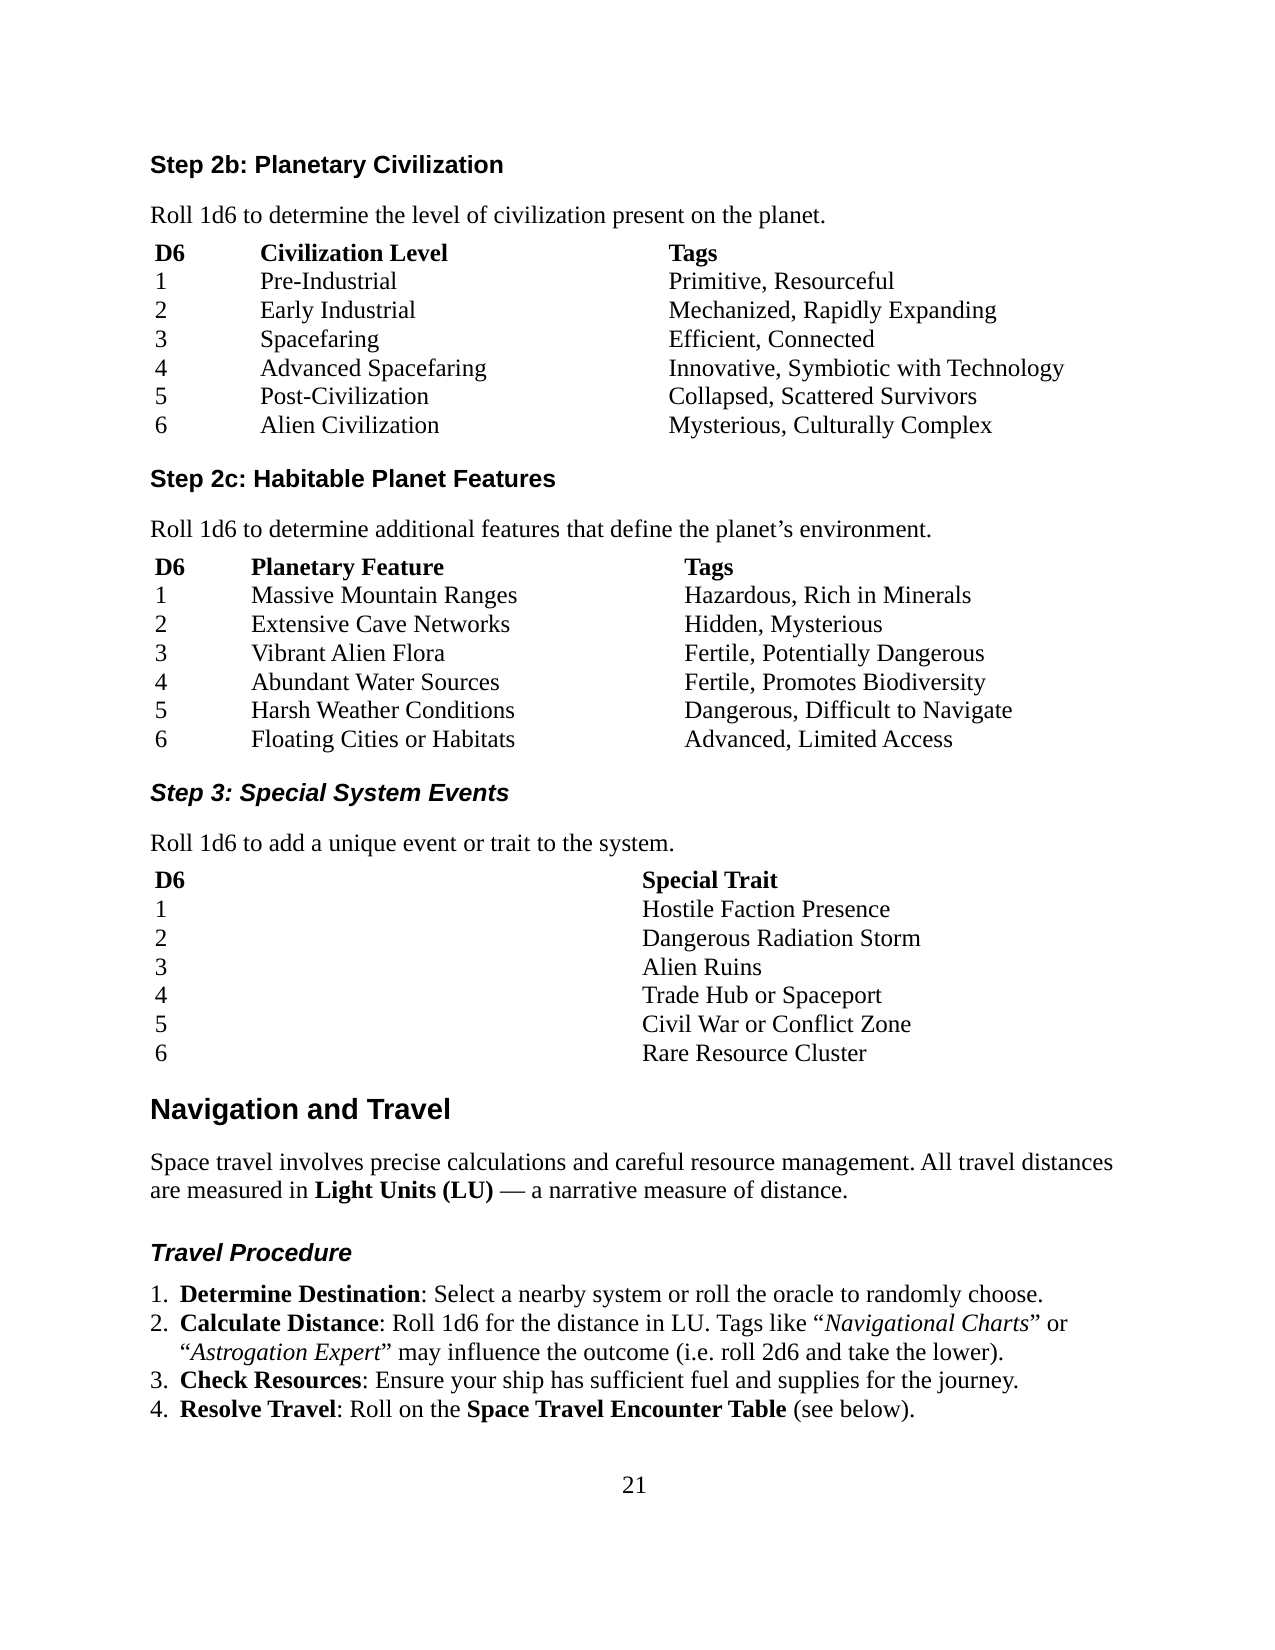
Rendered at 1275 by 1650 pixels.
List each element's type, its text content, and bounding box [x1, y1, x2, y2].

table_cell Mechanized, Rapidly Expanding [664, 295, 1125, 324]
table_cell Harsh Weather Conditions [246, 695, 679, 724]
table_cell 5 [150, 1009, 637, 1038]
table_header D6 [150, 866, 637, 894]
table_cell Fertile, Promotes Biodiversity [680, 667, 1125, 695]
list Calculate Distance: Roll 1d6 for the distance in LU. Tags like “Navigational Charts” or “Astrogation Expert” may influence the outcome (i.e. roll 2d6 and take the lower). [150, 1308, 1125, 1366]
table_cell Early Industrial [255, 295, 664, 324]
table_cell 3 [150, 952, 637, 981]
subtitle Travel Procedure [150, 1238, 1125, 1267]
table_cell Vibrant Alien Flora [246, 638, 679, 667]
table_cell Dangerous Radiation Storm [638, 923, 1125, 952]
table_cell 3 [150, 638, 246, 667]
table_header D6 [150, 552, 246, 580]
list Check Resources: Ensure your ship has sufficient fuel and supplies for the journey. [150, 1366, 1125, 1394]
table_cell Hostile Faction Presence [638, 894, 1125, 923]
table_cell Advanced Spacefaring [255, 353, 664, 381]
table_cell Spacefaring [255, 324, 664, 353]
subtitle Navigation and Travel [150, 1092, 1125, 1125]
list Resolve Travel: Roll on the Space Travel Encounter Table (see below). [150, 1394, 1125, 1423]
table_cell Fertile, Potentially Dangerous [680, 638, 1125, 667]
table_cell 5 [150, 695, 246, 724]
list Determine Destination: Select a nearby system or roll the oracle to randomly choose. [150, 1279, 1125, 1308]
table_cell Massive Mountain Ranges [246, 580, 679, 609]
table_cell 4 [150, 981, 637, 1009]
table_cell 2 [150, 609, 246, 638]
table_cell Hidden, Mysterious [680, 609, 1125, 638]
table_header Civilization Level [255, 238, 664, 266]
table_cell 1 [150, 894, 637, 923]
text Space travel involves precise calculations and careful resource management. All travel distances are measured in Light Units (LU) — a narrative measure of distance. [150, 1147, 1125, 1204]
table_cell 2 [150, 295, 255, 324]
subtitle Step 2c: Habitable Planet Features [150, 464, 1125, 492]
table_cell Pre-Industrial [255, 266, 664, 295]
text Roll 1d6 to determine the level of civilization present on the planet. [150, 200, 1125, 229]
table_cell 6 [150, 724, 246, 753]
table_cell Civil War or Conflict Zone [638, 1009, 1125, 1038]
table_cell 5 [150, 381, 255, 410]
table_cell Trade Hub or Spaceport [638, 981, 1125, 1009]
table_cell Mysterious, Culturally Complex [664, 410, 1125, 439]
table_cell Advanced, Limited Access [680, 724, 1125, 753]
table_header Special Trait [638, 866, 1125, 894]
table_header Planetary Feature [246, 552, 679, 580]
table_cell 4 [150, 667, 246, 695]
subtitle Step 3: Special System Events [150, 778, 1125, 806]
table_cell Post-Civilization [255, 381, 664, 410]
table_cell 1 [150, 266, 255, 295]
table_cell 6 [150, 1038, 637, 1067]
text Roll 1d6 to determine additional features that define the planet’s environment. [150, 514, 1125, 543]
table_cell Dangerous, Difficult to Navigate [680, 695, 1125, 724]
table_cell Collapsed, Scattered Survivors [664, 381, 1125, 410]
table_cell 4 [150, 353, 255, 381]
text Roll 1d6 to add a unique event or trait to the system. [150, 828, 1125, 857]
table_header D6 [150, 238, 255, 266]
table_cell Abundant Water Sources [246, 667, 679, 695]
table_cell Alien Ruins [638, 952, 1125, 981]
table_header Tags [664, 238, 1125, 266]
table_cell Innovative, Symbiotic with Technology [664, 353, 1125, 381]
table_cell 3 [150, 324, 255, 353]
table_header Tags [680, 552, 1125, 580]
table_cell Primitive, Resourceful [664, 266, 1125, 295]
subtitle Step 2b: Planetary Civilization [150, 150, 1125, 178]
table_cell Efficient, Connected [664, 324, 1125, 353]
table_cell 2 [150, 923, 637, 952]
table_cell 6 [150, 410, 255, 439]
table_cell Floating Cities or Habitats [246, 724, 679, 753]
table_cell 1 [150, 580, 246, 609]
table_cell Extensive Cave Networks [246, 609, 679, 638]
table_cell Rare Resource Cluster [638, 1038, 1125, 1067]
table_cell Hazardous, Rich in Minerals [680, 580, 1125, 609]
table_cell Alien Civilization [255, 410, 664, 439]
